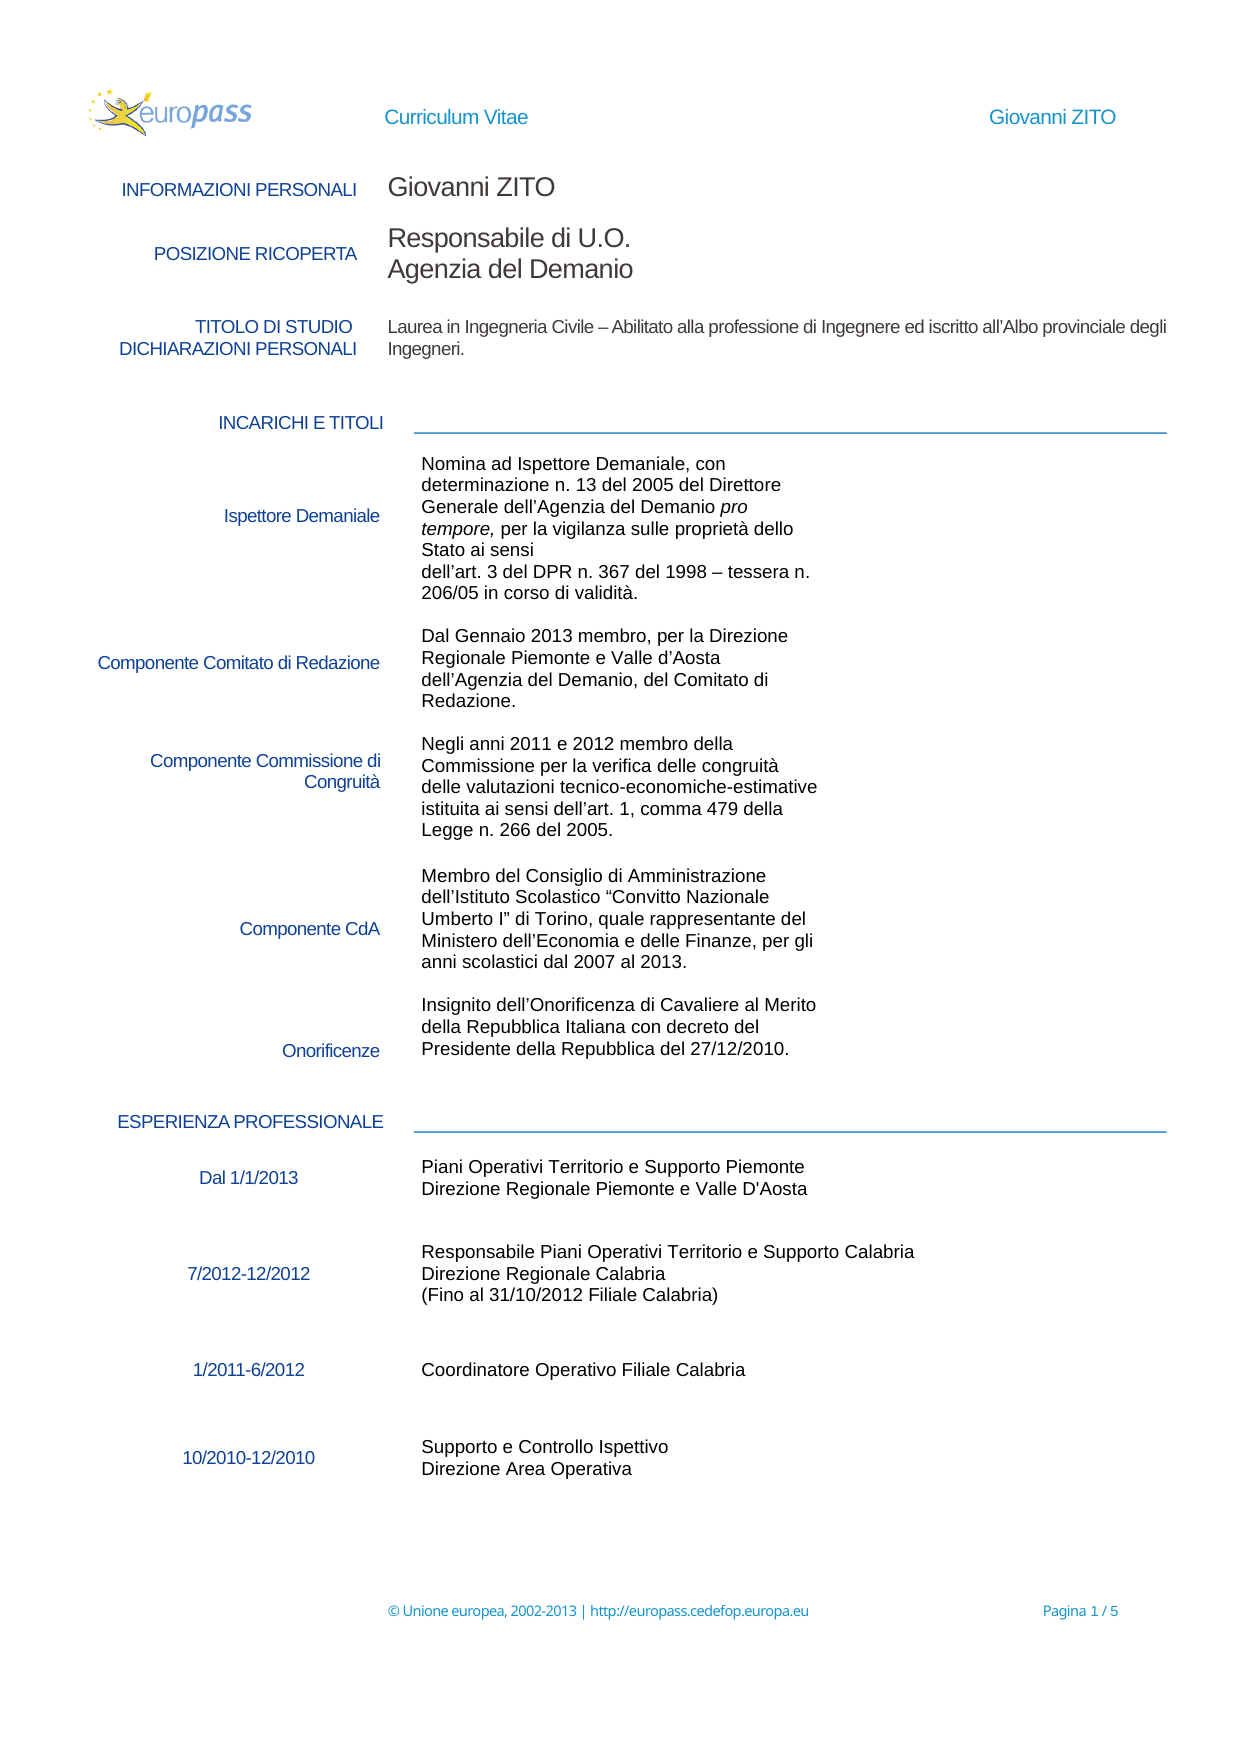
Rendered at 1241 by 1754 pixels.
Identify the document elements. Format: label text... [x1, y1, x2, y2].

table_cell incarichi e titoli [89, 390, 414, 433]
table_cell [409, 1133, 414, 1502]
table_cell [1167, 1111, 1173, 1133]
table_cell [414, 390, 1167, 432]
table_cell Laurea in Ingegneria Civile – Abilitato alla professione di Ingegnere ed iscritto all’Albo provinciale degli Ingegneri. [387, 285, 1173, 390]
table_cell POSIZIONE RICOPERTA [89, 222, 387, 285]
table_cell [414, 434, 1167, 1111]
table_cell [89, 203, 1173, 222]
table_cell [414, 1111, 1167, 1131]
table_cell Responsabile Piani Operativi Territorio e Supporto Calabria Direzione Regionale Calabria (Fino al 31/10/2012 Filiale Calabria) [414, 1222, 1167, 1325]
table_cell Coordinatore Operativo Filiale Calabria [414, 1325, 1167, 1414]
table_cell [1167, 1133, 1173, 1502]
table_cell [1167, 390, 1173, 433]
table_cell Membro del Consiglio di Amministrazione dell’Istituto Scolastico “Convitto Nazionale Umberto I” di Torino, quale rappresentante del Ministero dell’Economia e delle Finanze, per gli anni scolastici dal 2007 al 2013. Insignito dell’Onorificenza di Cavaliere al Merito della Repubblica Italiana con decreto del Presidente della Repubblica del 27/12/2010. [414, 865, 827, 1080]
table_cell Supporto e Controllo Ispettivo Direzione Area Operativa [414, 1414, 1167, 1502]
table_cell Onorificenze [89, 964, 414, 1111]
table_cell tiTOLO DI STUDIO dichiarazioni personali [89, 285, 387, 390]
table_cell 1/2011-6/2012 [89, 1325, 409, 1414]
table_header INFORMAZIONI PERSONALI [89, 171, 387, 202]
table_cell ESPERIENZA PROFESSIONALE [89, 1111, 414, 1133]
table_header Dal 1/1/2013 [89, 1133, 409, 1222]
table_header Ispettore Demaniale [89, 453, 414, 526]
table_header Piani Operativi Territorio e Supporto Piemonte Direzione Regionale Piemonte e Valle D'Aosta [414, 1133, 1167, 1222]
table_cell Componente Comitato di Redazione Componente Commissione di Congruità Componente CdA [89, 526, 414, 964]
table_header Giovanni ZITO [387, 171, 1173, 202]
table_cell [89, 434, 414, 453]
table_cell [1167, 434, 1173, 1111]
table_cell Responsabile di U.O. Agenzia del Demanio [387, 222, 1173, 285]
table_header Nomina ad Ispettore Demaniale, con determinazione n. 13 del 2005 del Direttore Generale dell’Agenzia del Demanio pro tempore, per la vigilanza sulle proprietà dello Stato ai sensi dell’art. 3 del DPR n. 367 del 1998 – tessera n. 206/05 in corso di validità. Dal Gennaio 2013 membro, per la Direzione Regionale Piemonte e Valle d’Aosta dell’Agenzia del Demanio, del Comitato di Redazione. Negli anni 2011 e 2012 membro della Commissione per la verifica delle congruità delle valutazioni tecnico-economiche-estimative istituita ai sensi dell’art. 1, comma 479 della Legge n. 266 del 2005. [414, 453, 827, 865]
table_cell 7/2012-12/2012 [89, 1222, 409, 1325]
table_cell 10/2010-12/2010 [89, 1414, 409, 1502]
